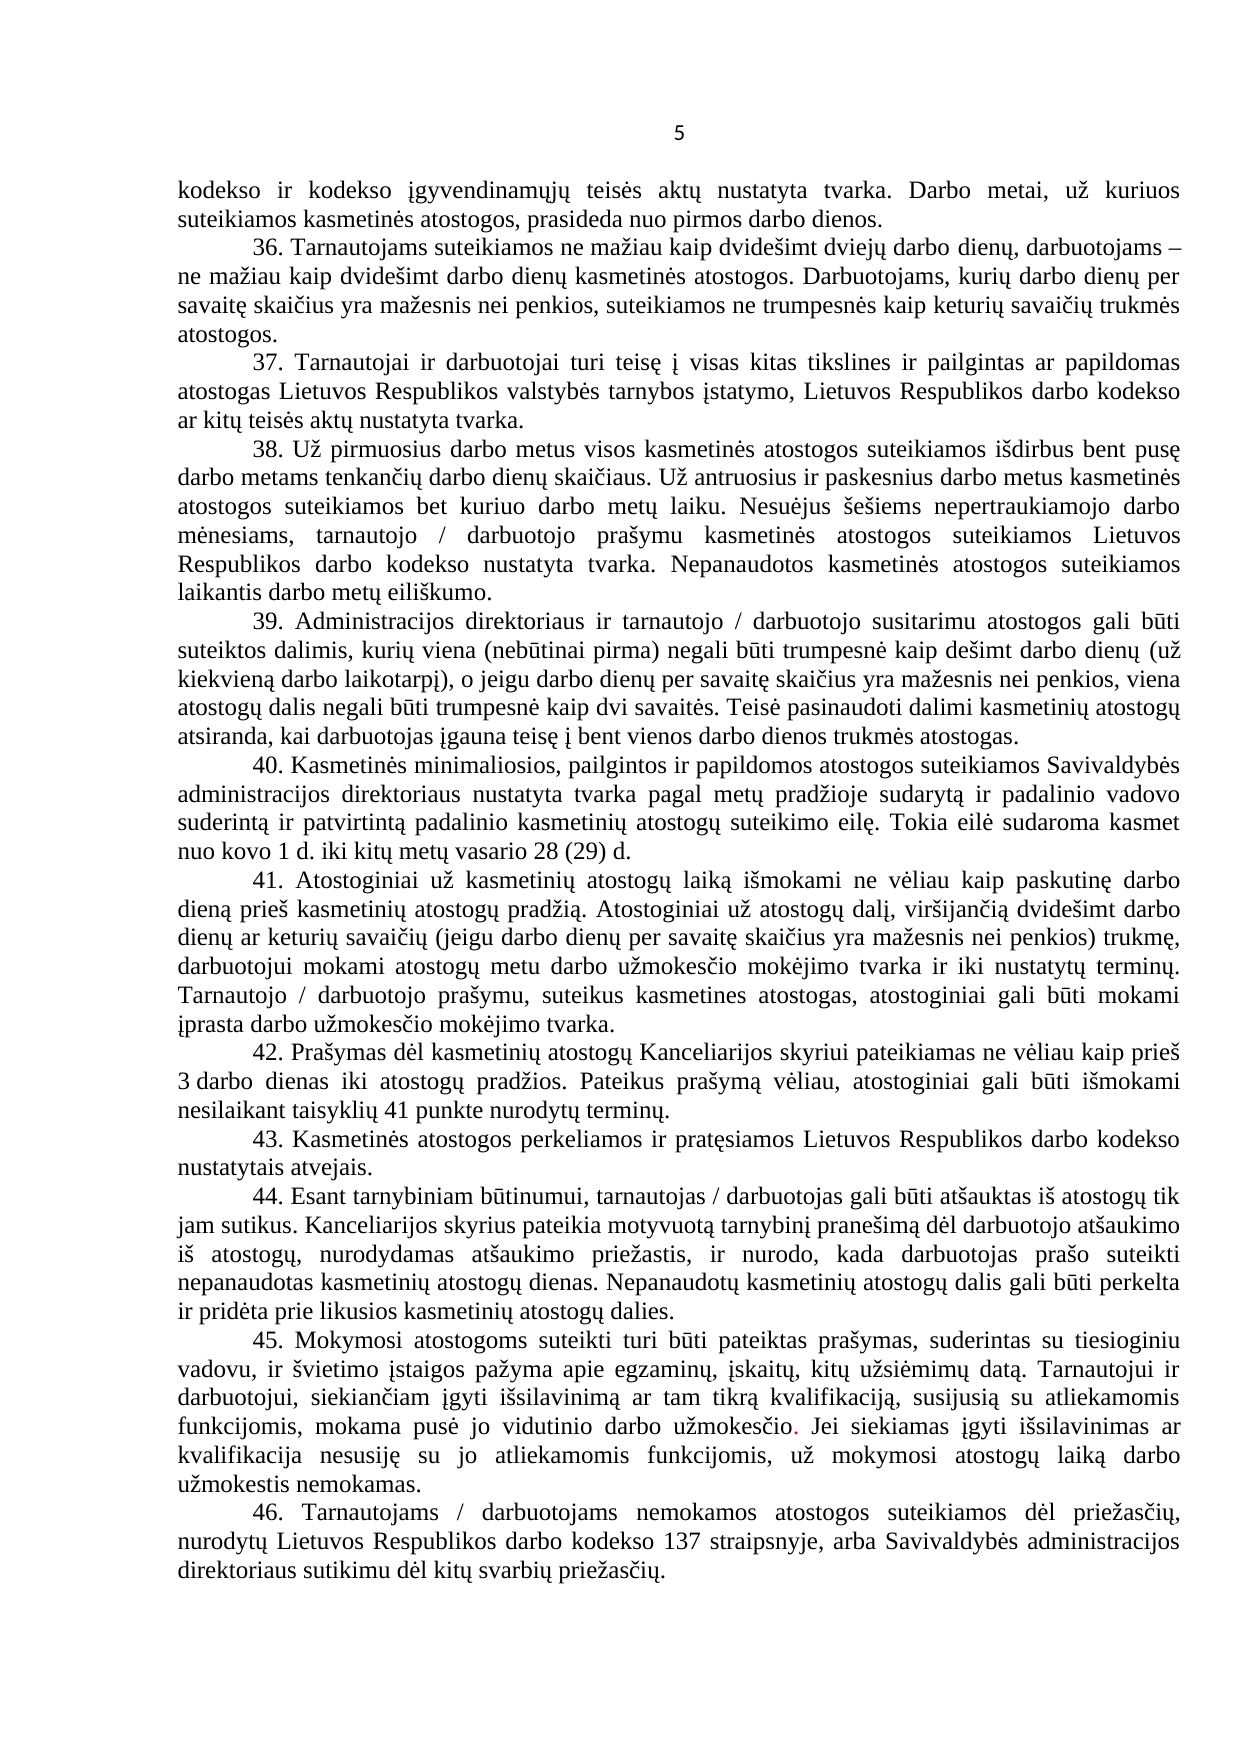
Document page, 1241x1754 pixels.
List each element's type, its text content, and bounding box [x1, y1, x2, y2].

text 38. Už pirmuosius darbo metus visos kasmetinės atostogos suteikiamos išdirbus bent pusę darbo metams tenkančių darbo dienų skaičiaus. Už antruosius ir paskesnius darbo metus kasmetinės atostogos suteikiamos bet kuriuo darbo metų laiku. Nesuėjus šešiems nepertraukiamojo darbo mėnesiams, tarnautojo / darbuotojo prašymu kasmetinės atostogos suteikiamos Lietuvos Respublikos darbo kodekso nustatyta tvarka. Nepanaudotos kasmetinės atostogos suteikiamos laikantis darbo metų eiliškumo. [177, 434, 1181, 606]
text kodekso ir kodekso įgyvendinamųjų teisės aktų nustatyta tvarka. Darbo metai, už kuriuos suteikiamos kasmetinės atostogos, prasideda nuo pirmos darbo dienos. [177, 175, 1181, 232]
text 40. Kasmetinės minimaliosios, pailgintos ir papildomos atostogos suteikiamos Savivaldybės administracijos direktoriaus nustatyta tvarka pagal metų pradžioje sudarytą ir padalinio vadovo suderintą ir patvirtintą padalinio kasmetinių atostogų suteikimo eilę. Tokia eilė sudaroma kasmet nuo kovo 1 d. iki kitų metų vasario 28 (29) d. [177, 750, 1181, 865]
text 37. Tarnautojai ir darbuotojai turi teisę į visas kitas tikslines ir pailgintas ar papildomas atostogas Lietuvos Respublikos valstybės tarnybos įstatymo, Lietuvos Respublikos darbo kodekso ar kitų teisės aktų nustatyta tvarka. [177, 347, 1181, 434]
text 42. Prašymas dėl kasmetinių atostogų Kanceliarijos skyriui pateikiamas ne vėliau kaip prieš 3 darbo dienas iki atostogų pradžios. Pateikus prašymą vėliau, atostoginiai gali būti išmokami nesilaikant taisyklių 41 punkte nurodytų terminų. [177, 1037, 1181, 1124]
text 44. Esant tarnybiniam būtinumui, tarnautojas / darbuotojas gali būti atšauktas iš atostogų tik jam sutikus. Kanceliarijos skyrius pateikia motyvuotą tarnybinį pranešimą dėl darbuotojo atšaukimo iš atostogų, nurodydamas atšaukimo priežastis, ir nurodo, kada darbuotojas prašo suteikti nepanaudotas kasmetinių atostogų dienas. Nepanaudotų kasmetinių atostogų dalis gali būti perkelta ir pridėta prie likusios kasmetinių atostogų dalies. [177, 1181, 1181, 1325]
text 39. Administracijos direktoriaus ir tarnautojo / darbuotojo susitarimu atostogos gali būti suteiktos dalimis, kurių viena (nebūtinai pirma) negali būti trumpesnė kaip dešimt darbo dienų (už kiekvieną darbo laikotarpį), o jeigu darbo dienų per savaitę skaičius yra mažesnis nei penkios, viena atostogų dalis negali būti trumpesnė kaip dvi savaitės. Teisė pasinaudoti dalimi kasmetinių atostogų atsiranda, kai darbuotojas įgauna teisę į bent vienos darbo dienos trukmės atostogas. [177, 606, 1181, 750]
text 46. Tarnautojams / darbuotojams nemokamos atostogos suteikiamos dėl priežasčių, nurodytų Lietuvos Respublikos darbo kodekso 137 straipsnyje, arba Savivaldybės administracijos direktoriaus sutikimu dėl kitų svarbių priežasčių. [177, 1497, 1181, 1584]
text 43. Kasmetinės atostogos perkeliamos ir pratęsiamos Lietuvos Respublikos darbo kodekso nustatytais atvejais. [177, 1124, 1181, 1181]
text 36. Tarnautojams suteikiamos ne mažiau kaip dvidešimt dviejų darbo dienų, darbuotojams – ne mažiau kaip dvidešimt darbo dienų kasmetinės atostogos. Darbuotojams, kurių darbo dienų per savaitę skaičius yra mažesnis nei penkios, suteikiamos ne trumpesnės kaip keturių savaičių trukmės atostogos. [177, 232, 1181, 347]
text 45. Mokymosi atostogoms suteikti turi būti pateiktas prašymas, suderintas su tiesioginiu vadovu, ir švietimo įstaigos pažyma apie egzaminų, įskaitų, kitų užsiėmimų datą. Tarnautojui ir darbuotojui, siekiančiam įgyti išsilavinimą ar tam tikrą kvalifikaciją, susijusią su atliekamomis funkcijomis, mokama pusė jo vidutinio darbo užmokesčio. Jei siekiamas įgyti išsilavinimas ar kvalifikacija nesusiję su jo atliekamomis funkcijomis, už mokymosi atostogų laiką darbo užmokestis nemokamas. [177, 1325, 1181, 1497]
text 41. Atostoginiai už kasmetinių atostogų laiką išmokami ne vėliau kaip paskutinę darbo dieną prieš kasmetinių atostogų pradžią. Atostoginiai už atostogų dalį, viršijančią dvidešimt darbo dienų ar keturių savaičių (jeigu darbo dienų per savaitę skaičius yra mažesnis nei penkios) trukmę, darbuotojui mokami atostogų metu darbo užmokesčio mokėjimo tvarka ir iki nustatytų terminų. Tarnautojo / darbuotojo prašymu, suteikus kasmetines atostogas, atostoginiai gali būti mokami įprasta darbo užmokesčio mokėjimo tvarka. [177, 865, 1181, 1037]
